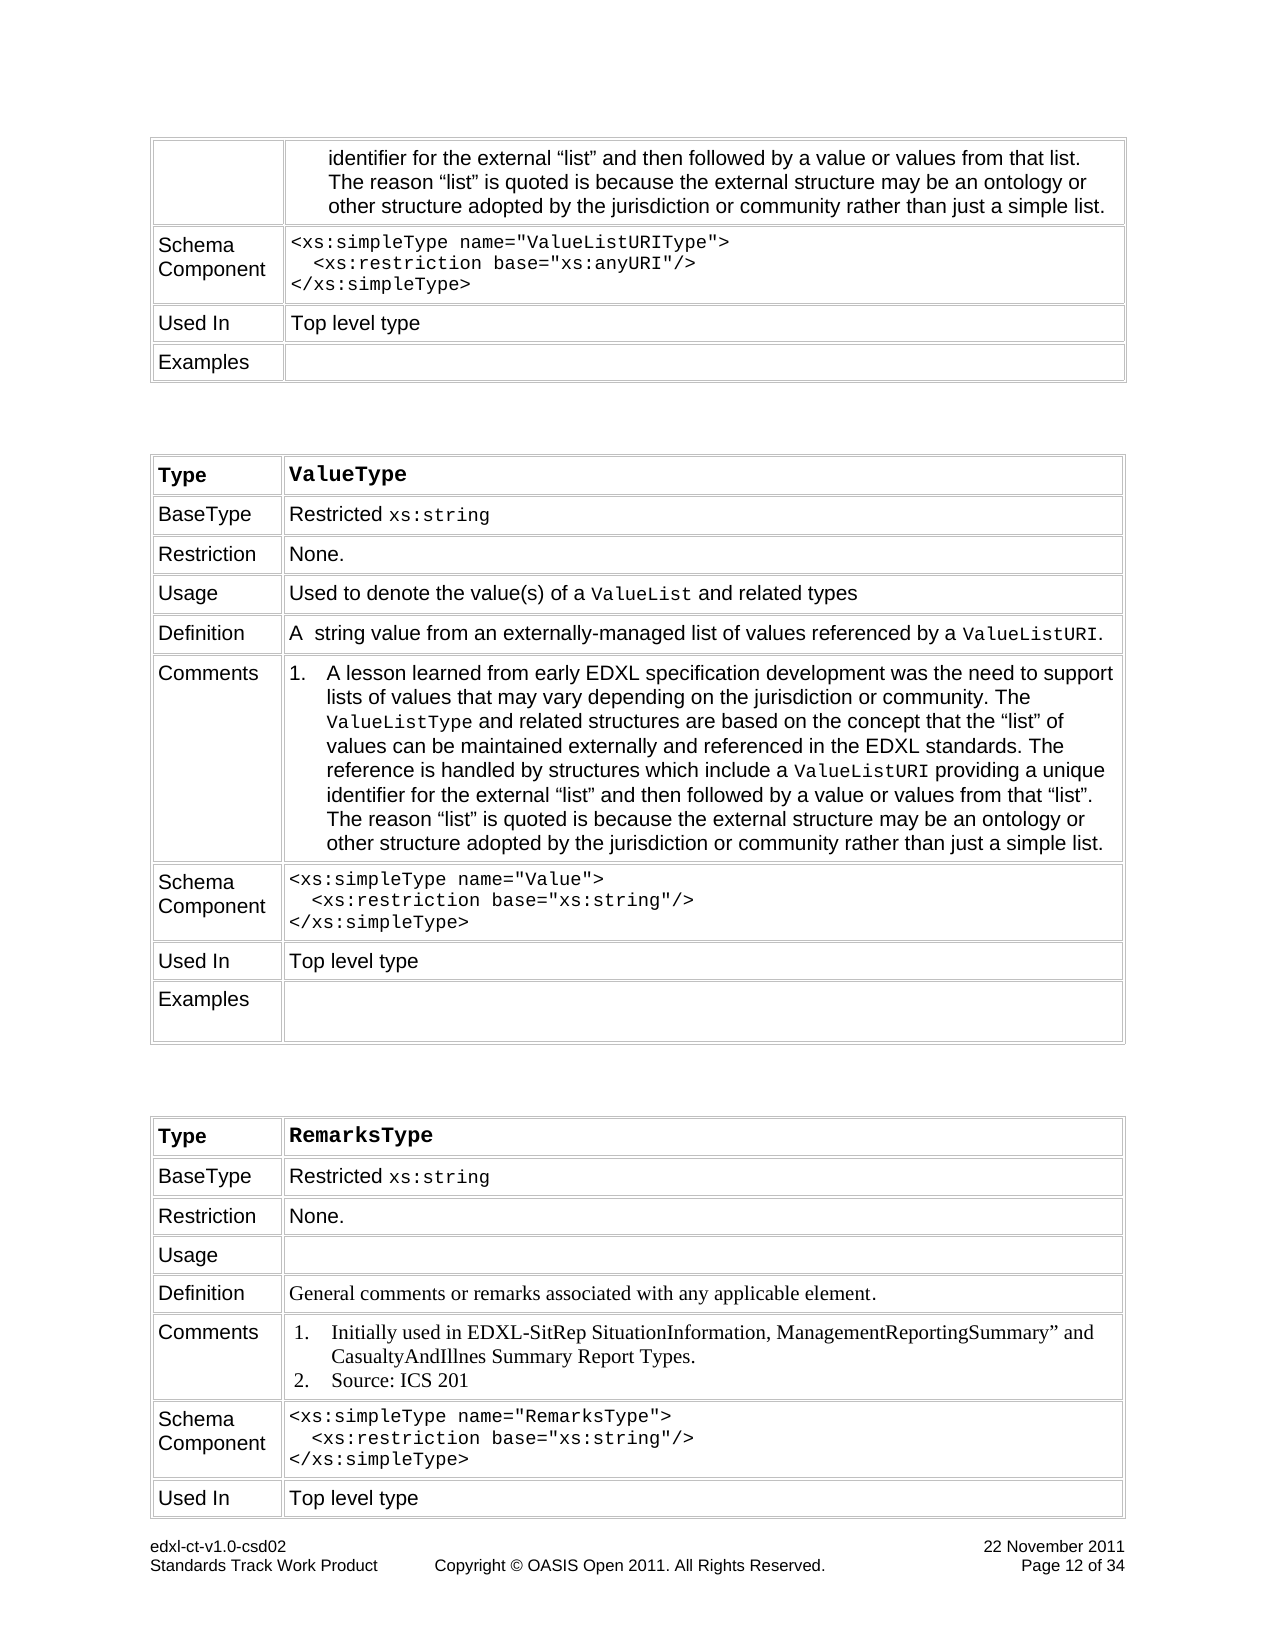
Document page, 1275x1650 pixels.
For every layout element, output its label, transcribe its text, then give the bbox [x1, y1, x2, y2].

table_cell [154, 141, 283, 224]
table_cell Schema Component [154, 1402, 281, 1477]
table_cell BaseType [154, 1159, 281, 1195]
table_cell Schema Component [154, 865, 281, 940]
table_cell A lesson learned from early EDXL specification development was the need to support lists of values that may vary depending on the jurisdiction or community. The ValueListType and related structures are based on the concept that the “list” of values can be maintained externally and referenced in the EDXL standards. The reference is handled by structures which include a ValueListURI providing a unique identifier for the external “list” and then followed by a value or values from that “list”. The reason “list” is quoted is because the external structure may be an ontology or other structure adopted by the jurisdiction or community rather than just a simple list. [285, 656, 1122, 861]
table_cell Definition [154, 616, 281, 652]
table_header Type [154, 1119, 281, 1155]
table_cell identifier for the external “list” and then followed by a value or values from that list. The reason “list” is quoted is because the external structure may be an ontology or other structure adopted by the jurisdiction or community rather than just a simple list. [286, 141, 1124, 224]
table_cell Restricted xs:string [285, 497, 1122, 534]
table_cell Comments [154, 656, 281, 861]
table_cell Usage [154, 576, 281, 612]
table_cell Schema Component [154, 227, 283, 302]
table_cell Examples [154, 345, 283, 380]
table_cell BaseType [154, 497, 281, 534]
table_cell Restricted xs:string [285, 1159, 1122, 1195]
table_cell A string value from an externally-managed list of values referenced by a ValueListURI. [285, 616, 1122, 652]
table_cell Used In [154, 1481, 281, 1516]
table_cell <xs:simpleType name="RemarksType"> <xs:restriction base="xs:string"/> </xs:simpleType> [285, 1402, 1122, 1477]
table_cell Restriction [154, 1199, 281, 1234]
table_header RemarksType [285, 1119, 1122, 1155]
table_cell Used In [154, 943, 281, 979]
table_cell Used In [154, 306, 283, 341]
table_cell None. [285, 537, 1122, 572]
table_cell Top level type [285, 943, 1122, 979]
table_cell [285, 982, 1122, 1041]
table_cell None. [285, 1199, 1122, 1234]
table_header Type [154, 457, 281, 494]
table_cell Used to denote the value(s) of a ValueList and related types [285, 576, 1122, 612]
table_cell Top level type [286, 306, 1124, 341]
table_cell Usage [154, 1237, 281, 1273]
table_cell Top level type [285, 1481, 1122, 1516]
table_cell Definition [154, 1276, 281, 1312]
table_cell Examples [154, 982, 281, 1041]
table_header ValueType [285, 457, 1122, 494]
table_cell [286, 345, 1124, 380]
table_cell <xs:simpleType name="Value"> <xs:restriction base="xs:string"/> </xs:simpleType> [285, 865, 1122, 940]
table_cell General comments or remarks associated with any applicable element. [285, 1276, 1122, 1312]
table_cell <xs:simpleType name="ValueListURIType"> <xs:restriction base="xs:anyURI"/> </xs:simpleType> [286, 227, 1124, 302]
table_cell Restriction [154, 537, 281, 572]
table_cell Comments [154, 1315, 281, 1399]
table_cell Initially used in EDXL-SitRep SituationInformation, ManagementReportingSummary” and CasualtyAndIllnes Summary Report Types. Source: ICS 201 [285, 1315, 1122, 1399]
table_cell [285, 1237, 1122, 1273]
